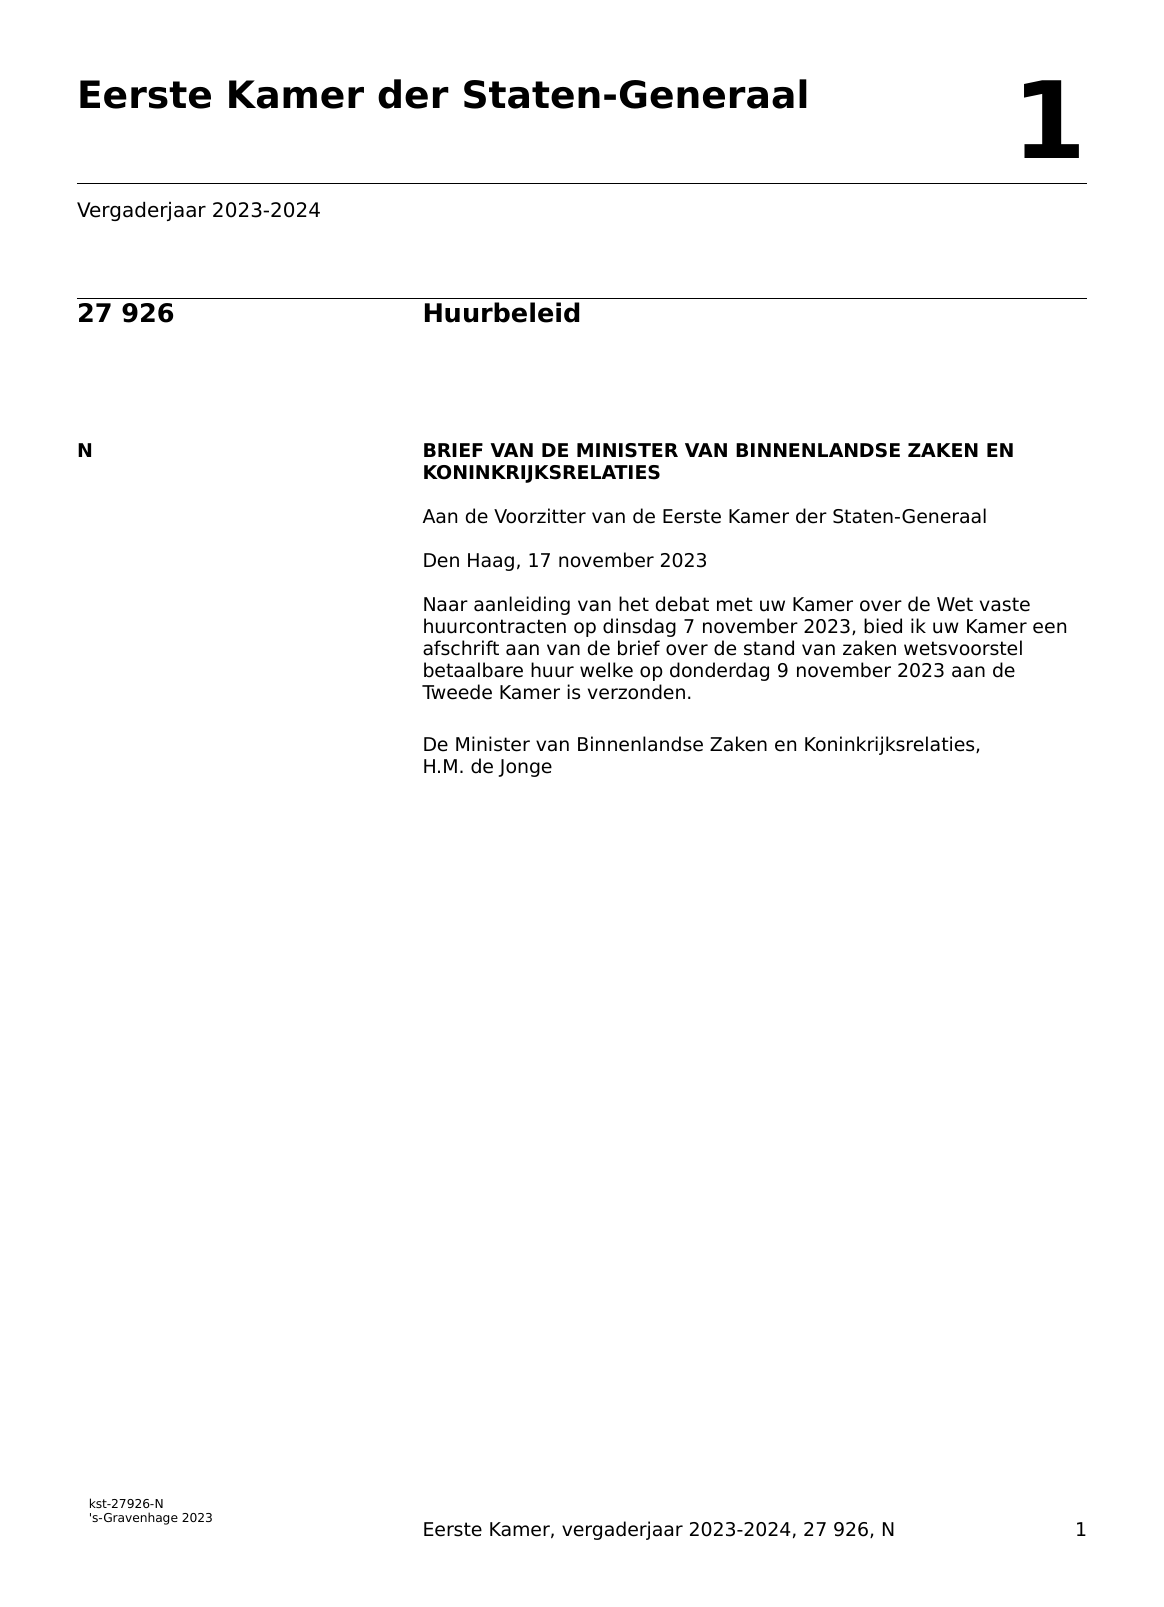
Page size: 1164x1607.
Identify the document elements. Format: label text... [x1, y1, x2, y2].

text kst-27926-N [88, 1497, 323, 1511]
table_cell Vergaderjaar 2023-2024 [77, 184, 1087, 298]
text Naar aanleiding van het debat met uw Kamer over de Wet vaste huurcontracten op dinsdag 7 november 2023, bied ik uw Kamer een afschrift aan van de brief over de stand van zaken wetsvoorstel betaalbare huur welke op donderdag 9 november 2023 aan de Tweede Kamer is verzonden. [422, 594, 1087, 704]
text Aan de Voorzitter van de Eerste Kamer der Staten-Generaal [422, 506, 1087, 528]
subtitle N BRIEF VAN DE MINISTER VAN BINNENLANDSE ZAKEN EN KONINKRIJKSRELATIES [77, 440, 1087, 484]
subtitle 27 926 Huurbeleid [77, 299, 1087, 329]
text De Minister van Binnenlandse Zaken en Koninkrijksrelaties, H.M. de Jonge [422, 734, 1087, 778]
text 's-Gravenhage 2023 [88, 1511, 323, 1525]
text Den Haag, 17 november 2023 [422, 550, 1087, 572]
table_header 1 [886, 59, 1087, 183]
table_header Eerste Kamer der Staten-Generaal [77, 59, 886, 183]
